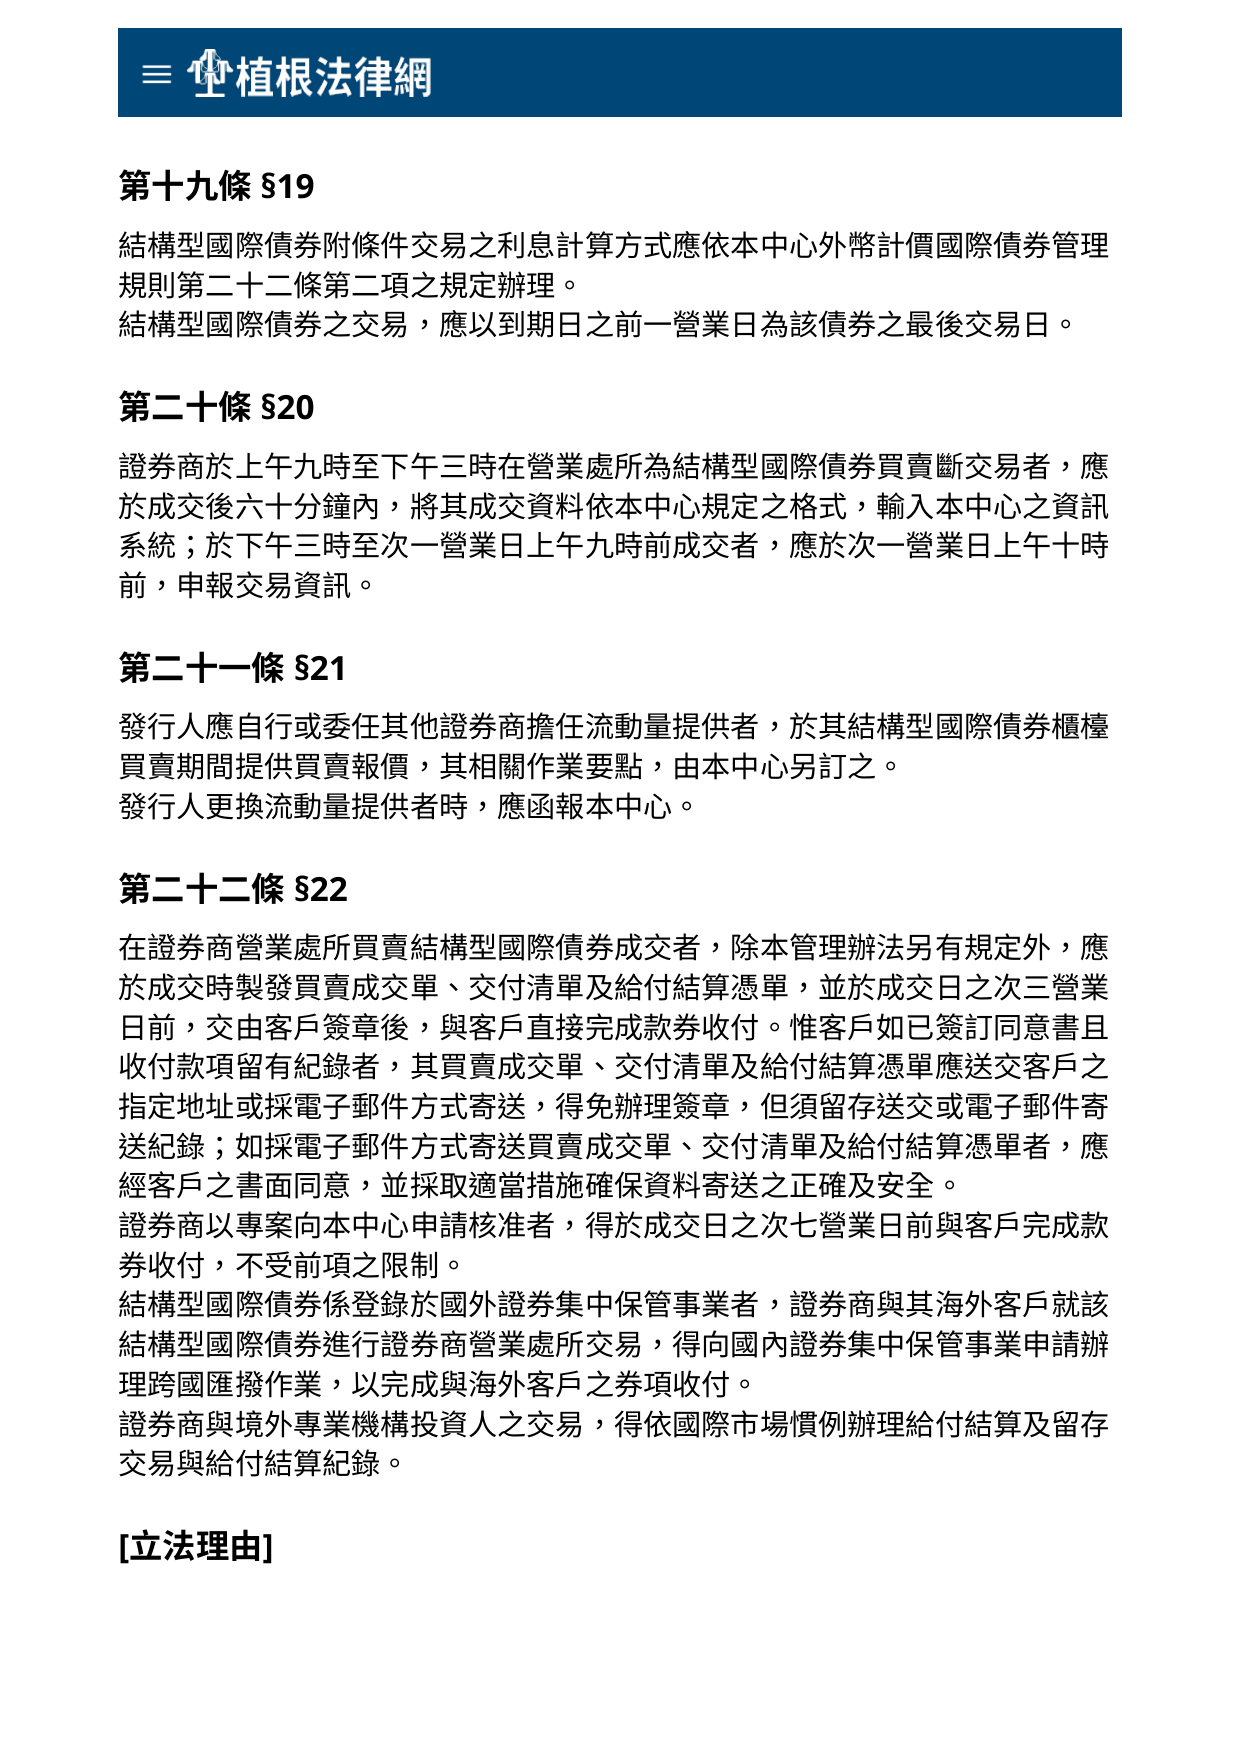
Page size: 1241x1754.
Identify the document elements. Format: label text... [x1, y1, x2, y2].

text 第二十條 §20 [118, 384, 1122, 429]
text 第二十一條 §21 [118, 644, 1122, 690]
text 證券商於上午九時至下午三時在營業處所為結構型國際債券買賣斷交易者，應於成交後六十分鐘內，將其成交資料依本中心規定之格式，輸入本中心之資訊系統；於下午三時至次一營業日上午九時前成交者，應於次一營業日上午十時前，申報交易資訊。 [118, 446, 1122, 605]
text 第十九條 §19 [118, 163, 1122, 209]
picture [118, 28, 1122, 117]
text [立法理由] [118, 1523, 1122, 1568]
text 發行人應自行或委任其他證券商擔任流動量提供者，於其結構型國際債券櫃檯買賣期間提供買賣報價，其相關作業要點，由本中心另訂之。 [118, 707, 1122, 786]
text 證券商與境外專業機構投資人之交易，得依國際市場慣例辦理給付結算及留存交易與給付結算紀錄。 [118, 1404, 1122, 1483]
text 發行人更換流動量提供者時，應函報本中心。 [118, 786, 1122, 826]
text 證券商以專案向本中心申請核准者，得於成交日之次七營業日前與客戶完成款券收付，不受前項之限制。 [118, 1205, 1122, 1285]
text 結構型國際債券附條件交易之利息計算方式應依本中心外幣計價國際債券管理規則第二十二條第二項之規定辦理。 [118, 225, 1122, 305]
text 結構型國際債券係登錄於國外證券集中保管事業者，證券商與其海外客戶就該結構型國際債券進行證券商營業處所交易，得向國內證券集中保管事業申請辦理跨國匯撥作業，以完成與海外客戶之券項收付。 [118, 1285, 1122, 1404]
text 第二十二條 §22 [118, 865, 1122, 911]
text 結構型國際債券之交易，應以到期日之前一營業日為該債券之最後交易日。 [118, 305, 1122, 344]
text 在證券商營業處所買賣結構型國際債券成交者，除本管理辦法另有規定外，應於成交時製發買賣成交單、交付清單及給付結算憑單，並於成交日之次三營業日前，交由客戶簽章後，與客戶直接完成款券收付。惟客戶如已簽訂同意書且收付款項留有紀錄者，其買賣成交單、交付清單及給付結算憑單應送交客戶之指定地址或採電子郵件方式寄送，得免辦理簽章，但須留存送交或電子郵件寄送紀錄；如採電子郵件方式寄送買賣成交單、交付清單及給付結算憑單者，應經客戶之書面同意，並採取適當措施確保資料寄送之正確及安全。 [118, 927, 1122, 1205]
